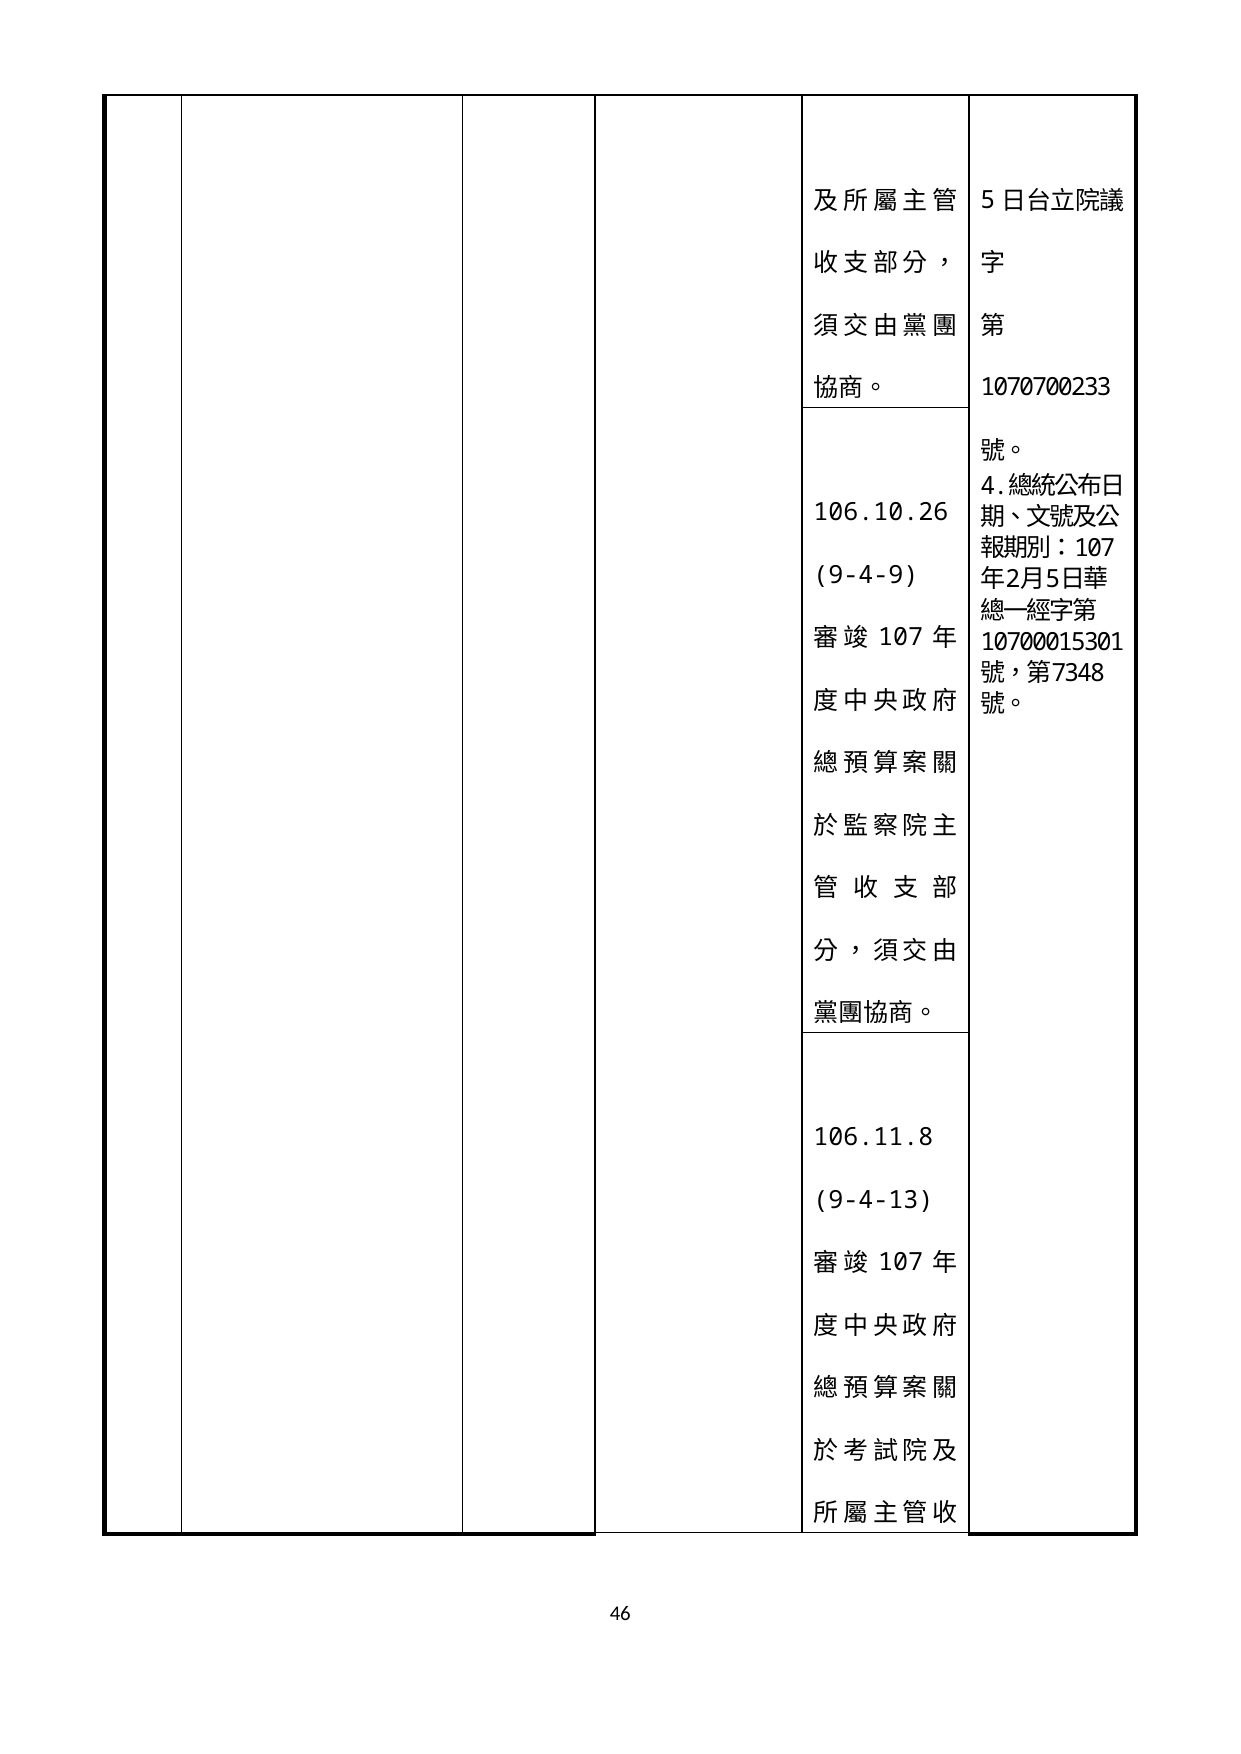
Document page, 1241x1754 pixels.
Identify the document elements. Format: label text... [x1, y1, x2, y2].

table_cell 5日台立院議字 第1070700233 號。 4.總統公布日期、文號及公報期別：107年2月5日華總一經字第10700015301號，第7348號。 [970, 96, 1134, 1532]
table_cell [182, 96, 462, 1532]
table_cell [596, 96, 801, 1532]
table_cell 106.10.26 (9-4-9) 審竣107年度中央政府總預算案關於監察院主管收支部分，須交由黨團協商。 [803, 408, 968, 1032]
table_cell [463, 96, 594, 1532]
table_cell 106.11.8 (9-4-13) 審竣107年度中央政府總預算案關於考試院及所屬主管收 [803, 1033, 968, 1532]
table_cell [107, 96, 181, 1532]
table_cell 及所屬主管收支部分，須交由黨團協商。 [803, 96, 968, 407]
